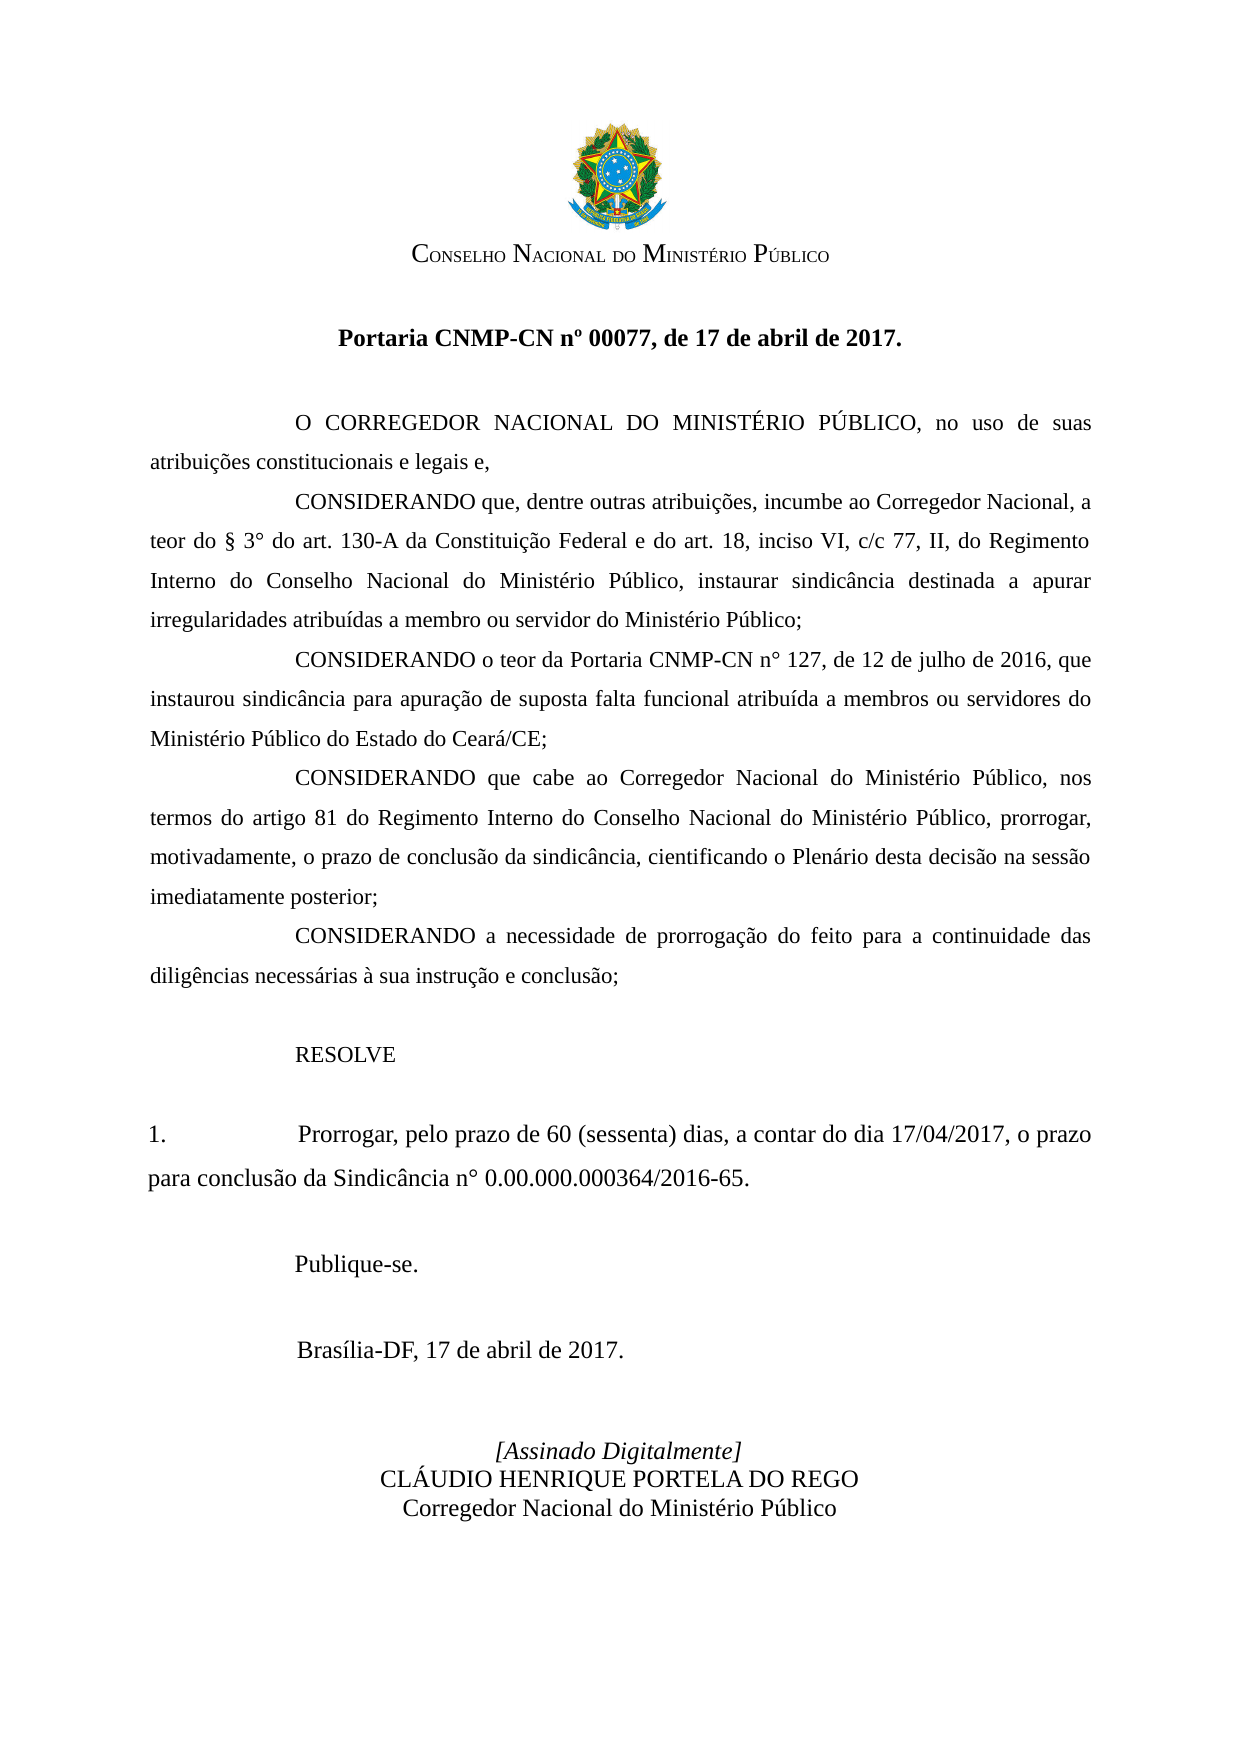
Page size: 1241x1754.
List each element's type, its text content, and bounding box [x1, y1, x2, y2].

text CLÁUDIO HENRIQUE PORTELA DO REGO [146, 1464, 1093, 1493]
text RESOLVE [150, 1041, 1093, 1067]
text CONSIDERANDO que cabe ao Corregedor Nacional do Ministério Público, nos termos do artigo 81 do Regimento Interno do Conselho Nacional do Ministério Público, prorrogar, motivadamente, o prazo de conclusão da sindicância, cientificando o Plenário desta decisão na sessão imediatamente posterior; [150, 764, 1093, 909]
list Prorrogar, pelo prazo de 60 (sessenta) dias, a contar do dia 17/04/2017, o prazo para conclusão da Sindicância n° 0.00.000.000364/2016-65. [148, 1119, 1093, 1191]
text Brasília-DF, 17 de abril de 2017. [148, 1335, 1093, 1364]
text Corregedor Nacional do Ministério Público [146, 1493, 1093, 1522]
text Publique-se. [148, 1249, 1093, 1278]
text [Assinado Digitalmente] [146, 1436, 1093, 1464]
text O CORREGEDOR NACIONAL DO MINISTÉRIO PÚBLICO, no uso de suas atribuições constitucionais e legais e, [150, 409, 1093, 475]
text CONSIDERANDO que, dentre outras atribuições, incumbe ao Corregedor Nacional, a teor do § 3° do art. 130-A da Constituição Federal e do art. 18, inciso VI, c/c 77, II, do Regimento Interno do Conselho Nacional do Ministério Público, instaurar sindicância destinada a apurar irregularidades atribuídas a membro ou servidor do Ministério Público; [150, 488, 1093, 633]
text Portaria CNMP-CN nº 00077, de 17 de abril de 2017. [148, 323, 1093, 351]
text CONSIDERANDO a necessidade de prorrogação do feito para a continuidade das diligências necessárias à sua instrução e conclusão; [150, 922, 1093, 988]
text CONSIDERANDO o teor da Portaria CNMP-CN n° 127, de 12 de julho de 2016, que instaurou sindicância para apuração de suposta falta funcional atribuída a membros ou servidores do Ministério Público do Estado do Ceará/CE; [150, 646, 1093, 751]
